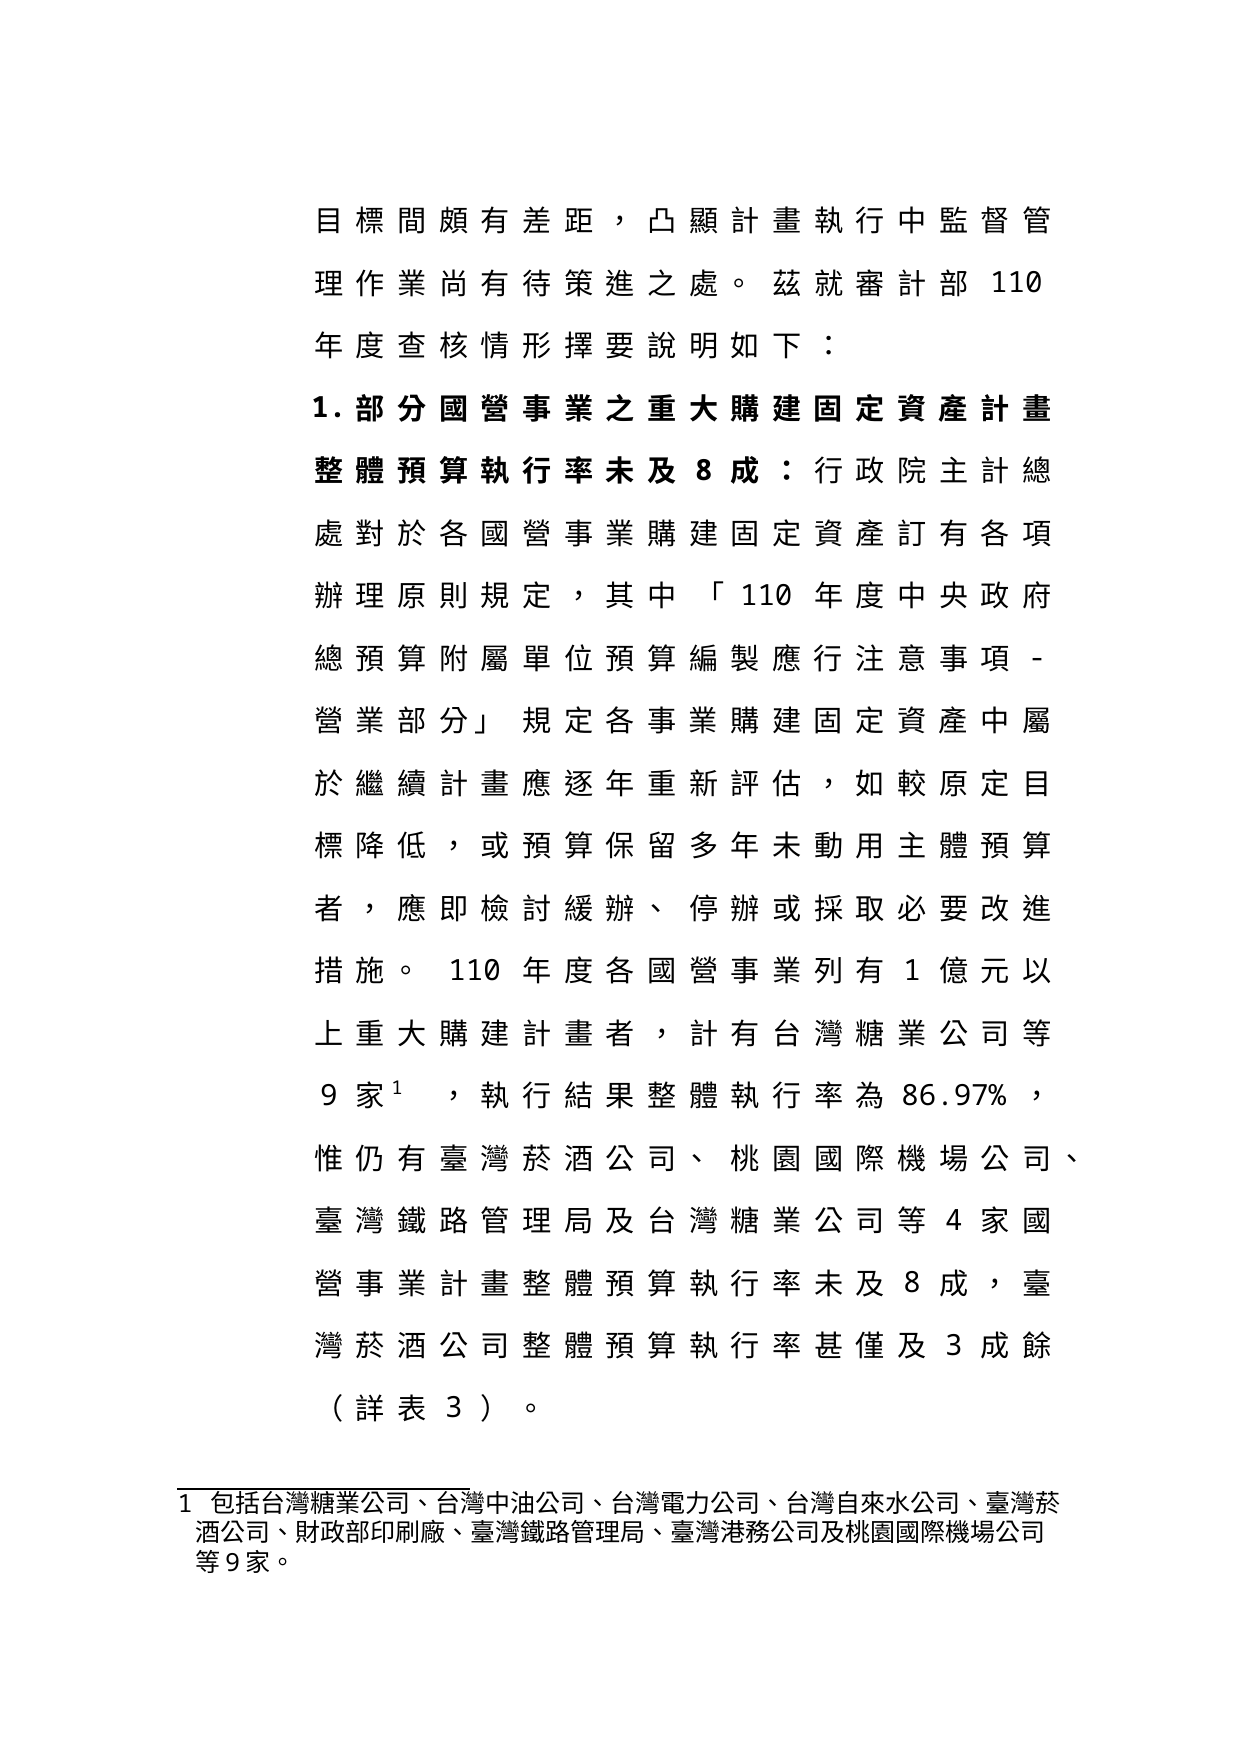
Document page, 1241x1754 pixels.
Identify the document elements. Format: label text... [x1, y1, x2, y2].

text 包括台灣糖業公司、台灣中油公司、台灣電力公司、台灣自來水公司、臺灣菸酒公司、財政部印刷廠、臺灣鐵路管理局、臺灣港務公司及桃園國際機場公司等9家。 [177, 1489, 1063, 1577]
text 1.部分國營事業之重大購建固定資產計畫整體預算執行率未及8成：行政院主計總處對於各國營事業購建固定資產訂有各項辦理原則規定，其中「110年度中央政府總預算附屬單位預算編製應行注意事項-營業部分」規定各事業購建固定資產中屬於繼續計畫應逐年重新評估，如較原定目標降低，或預算保留多年未動用主體預算者，應即檢討緩辦、停辦或採取必要改進措施。110年度各國營事業列有1億元以上重大購建計畫者，計有台灣糖業公司等9家，執行結果整體執行率為86.97%，惟仍有臺灣菸酒公司、桃園國際機場公司、臺灣鐵路管理局及台灣糖業公司等4家國營事業計畫整體預算執行率未及8成，臺灣菸酒公司整體預算執行率甚僅及3成餘（詳表3）。 [271, 365, 1058, 1427]
text 目標間頗有差距，凸顯計畫執行中監督管理作業尚有待策進之處。茲就審計部110年度查核情形擇要說明如下： [271, 177, 1058, 365]
